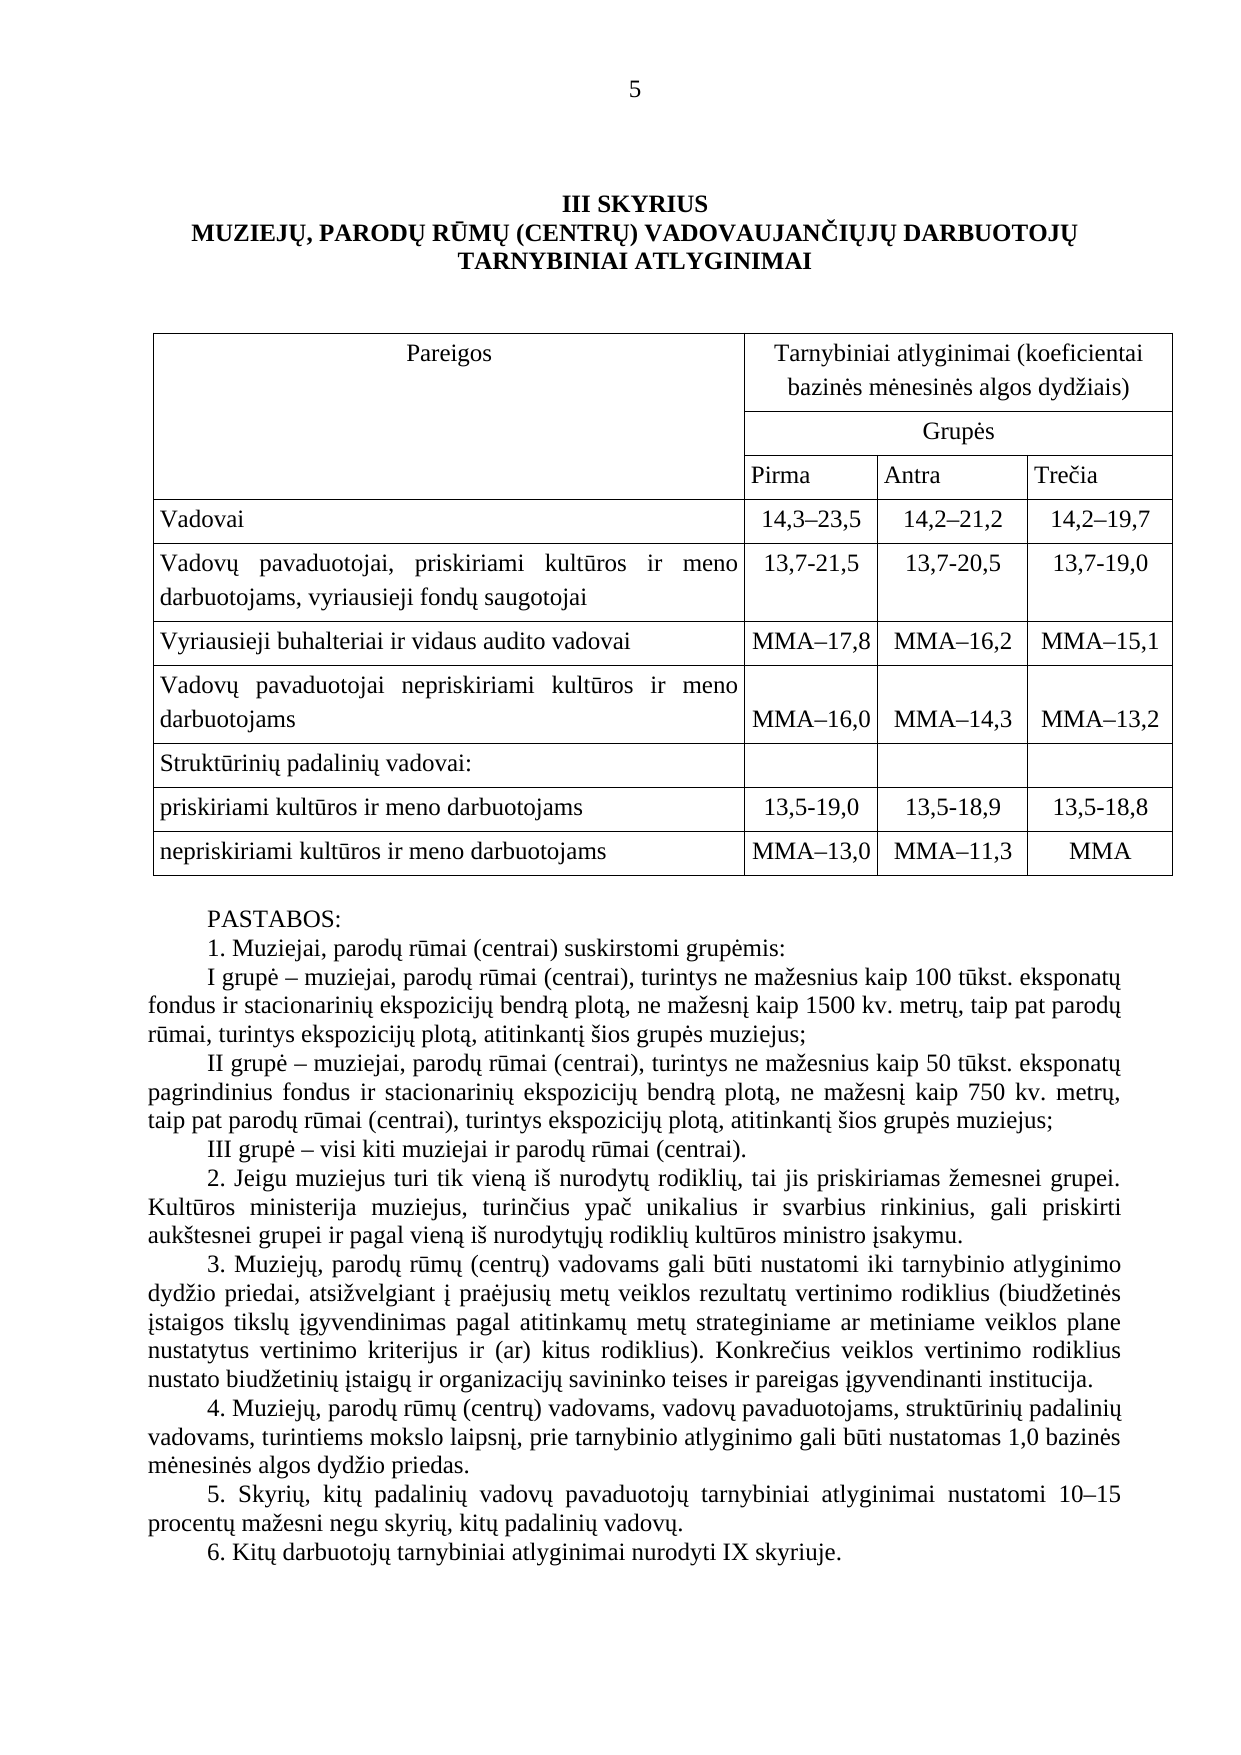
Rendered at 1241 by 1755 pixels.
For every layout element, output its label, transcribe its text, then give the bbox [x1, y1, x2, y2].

table_cell Struktūrinių padalinių vadovai: [154, 744, 744, 787]
table_cell 14,2–19,7 [1028, 500, 1172, 542]
table_cell Vyriausieji buhalteriai ir vidaus audito vadovai [154, 622, 744, 665]
table_cell MMA [1028, 832, 1172, 874]
table_cell 13,7-20,5 [878, 544, 1027, 621]
text PASTABOS: [148, 904, 1122, 933]
table_cell 14,3–23,5 [745, 500, 877, 542]
text 4. Muziejų, parodų rūmų (centrų) vadovams, vadovų pavaduotojams, struktūrinių padalinių vadovams, turintiems mokslo laipsnį, prie tarnybinio atlyginimo gali būti nustatomas 1,0 bazinės mėnesinės algos dydžio priedas. [148, 1393, 1122, 1479]
table_cell MMA–17,8 [745, 622, 877, 665]
table_cell [745, 744, 877, 787]
table_cell priskiriami kultūros ir meno darbuotojams [154, 788, 744, 831]
table_cell MMA–15,1 [1028, 622, 1172, 665]
table_cell 13,5-18,9 [878, 788, 1027, 831]
table_cell Vadovai [154, 500, 744, 542]
text III grupė – visi kiti muziejai ir parodų rūmai (centrai). [148, 1134, 1122, 1163]
text I grupė – muziejai, parodų rūmai (centrai), turintys ne mažesnius kaip 100 tūkst. eksponatų fondus ir stacionarinių ekspozicijų bendrą plotą, ne mažesnį kaip 1500 kv. metrų, taip pat parodų rūmai, turintys ekspozicijų plotą, atitinkantį šios grupės muziejus; [148, 962, 1122, 1048]
table_cell [878, 744, 1027, 787]
table_cell Trečia [1028, 456, 1172, 499]
table_cell 13,5-18,8 [1028, 788, 1172, 831]
text 5. Skyrių, kitų padalinių vadovų pavaduotojų tarnybiniai atlyginimai nustatomi 10–15 procentų mažesni negu skyrių, kitų padalinių vadovų. [148, 1479, 1122, 1537]
table_cell MMA–14,3 [878, 666, 1027, 743]
table_cell Vadovų pavaduotojai nepriskiriami kultūros ir meno darbuotojams [154, 666, 744, 743]
table_cell MMA–11,3 [878, 832, 1027, 874]
text 3. Muziejų, parodų rūmų (centrų) vadovams gali būti nustatomi iki tarnybinio atlyginimo dydžio priedai, atsižvelgiant į praėjusių metų veiklos rezultatų vertinimo rodiklius (biudžetinės įstaigos tikslų įgyvendinimas pagal atitinkamų metų strateginiame ar metiniame veiklos plane nustatytus vertinimo kriterijus ir (ar) kitus rodiklius). Konkrečius veiklos vertinimo rodiklius nustato biudžetinių įstaigų ir organizacijų savininko teises ir pareigas įgyvendinanti institucija. [148, 1249, 1122, 1393]
text 2. Jeigu muziejus turi tik vieną iš nurodytų rodiklių, tai jis priskiriamas žemesnei grupei. Kultūros ministerija muziejus, turinčius ypač unikalius ir svarbius rinkinius, gali priskirti aukštesnei grupei ir pagal vieną iš nurodytųjų rodiklių kultūros ministro įsakymu. [148, 1163, 1122, 1249]
table_header Tarnybiniai atlyginimai (koeficientai bazinės mėnesinės algos dydžiais) [745, 334, 1172, 411]
table_cell Vadovų pavaduotojai, priskiriami kultūros ir meno darbuotojams, vyriausieji fondų saugotojai [154, 544, 744, 621]
table_cell MMA–13,2 [1028, 666, 1172, 743]
table_cell MMA–16,2 [878, 622, 1027, 665]
text MUZIEJŲ, PARODŲ RŪMŲ (CENTRŲ) VADOVAUJANČIŲJŲ DARBUOTOJŲ TARNYBINIAI ATLYGINIMAI [148, 218, 1122, 275]
table_cell 13,7-19,0 [1028, 544, 1172, 621]
text III SKYRIUS [148, 189, 1122, 218]
table_cell 13,7-21,5 [745, 544, 877, 621]
table_cell Grupės [745, 412, 1172, 455]
table_cell Antra [878, 456, 1027, 499]
table_cell Pirma [745, 456, 877, 499]
text 1. Muziejai, parodų rūmai (centrai) suskirstomi grupėmis: [148, 933, 1122, 962]
table_cell MMA–16,0 [745, 666, 877, 743]
table_cell 14,2–21,2 [878, 500, 1027, 542]
table_cell [1028, 744, 1172, 787]
table_cell nepriskiriami kultūros ir meno darbuotojams [154, 832, 744, 874]
table_cell MMA–13,0 [745, 832, 877, 874]
table_header Pareigos [154, 334, 744, 499]
table_cell 13,5-19,0 [745, 788, 877, 831]
text II grupė – muziejai, parodų rūmai (centrai), turintys ne mažesnius kaip 50 tūkst. eksponatų pagrindinius fondus ir stacionarinių ekspozicijų bendrą plotą, ne mažesnį kaip 750 kv. metrų, taip pat parodų rūmai (centrai), turintys ekspozicijų plotą, atitinkantį šios grupės muziejus; [148, 1048, 1122, 1134]
text 6. Kitų darbuotojų tarnybiniai atlyginimai nurodyti IX skyriuje. [148, 1537, 1122, 1566]
